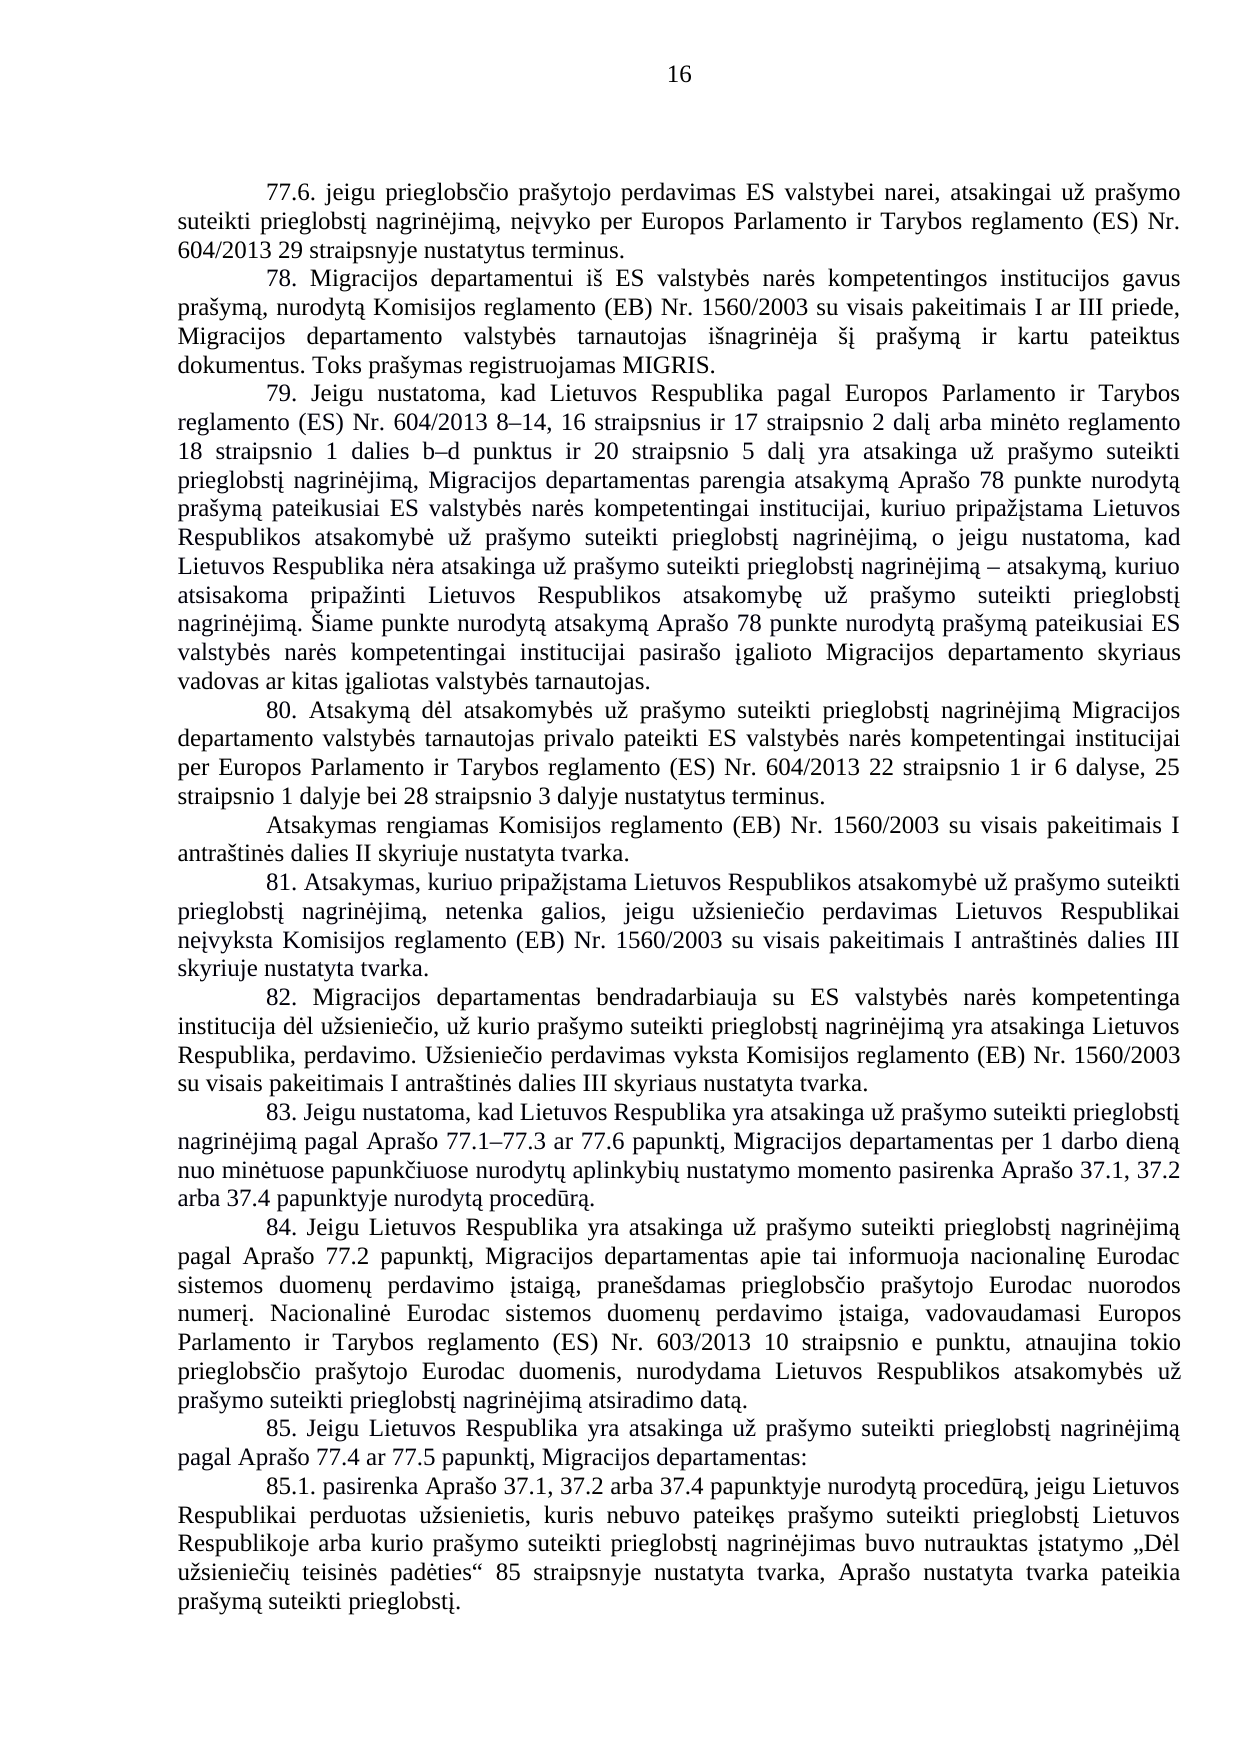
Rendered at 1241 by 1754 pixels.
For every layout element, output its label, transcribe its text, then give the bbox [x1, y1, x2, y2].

text 84. Jeigu Lietuvos Respublika yra atsakinga už prašymo suteikti prieglobstį nagrinėjimą pagal Aprašo 77.2 papunktį, Migracijos departamentas apie tai informuoja nacionalinę Eurodac sistemos duomenų perdavimo įstaigą, pranešdamas prieglobsčio prašytojo Eurodac nuorodos numerį. Nacionalinė Eurodac sistemos duomenų perdavimo įstaiga, vadovaudamasi Europos Parlamento ir Tarybos reglamento (ES) Nr. 603/2013 10 straipsnio e punktu, atnaujina tokio prieglobsčio prašytojo Eurodac duomenis, nurodydama Lietuvos Respublikos atsakomybės už prašymo suteikti prieglobstį nagrinėjimą atsiradimo datą. [177, 1212, 1181, 1413]
text 85.1. pasirenka Aprašo 37.1, 37.2 arba 37.4 papunktyje nurodytą procedūrą, jeigu Lietuvos Respublikai perduotas užsienietis, kuris nebuvo pateikęs prašymo suteikti prieglobstį Lietuvos Respublikoje arba kurio prašymo suteikti prieglobstį nagrinėjimas buvo nutrauktas įstatymo „Dėl užsieniečių teisinės padėties“ 85 straipsnyje nustatyta tvarka, Aprašo nustatyta tvarka pateikia prašymą suteikti prieglobstį. [177, 1471, 1181, 1615]
text 85. Jeigu Lietuvos Respublika yra atsakinga už prašymo suteikti prieglobstį nagrinėjimą pagal Aprašo 77.4 ar 77.5 papunktį, Migracijos departamentas: [177, 1413, 1181, 1471]
text 83. Jeigu nustatoma, kad Lietuvos Respublika yra atsakinga už prašymo suteikti prieglobstį nagrinėjimą pagal Aprašo 77.1–77.3 ar 77.6 papunktį, Migracijos departamentas per 1 darbo dieną nuo minėtuose papunkčiuose nurodytų aplinkybių nustatymo momento pasirenka Aprašo 37.1, 37.2 arba 37.4 papunktyje nurodytą procedūrą. [177, 1097, 1181, 1212]
text 80. Atsakymą dėl atsakomybės už prašymo suteikti prieglobstį nagrinėjimą Migracijos departamento valstybės tarnautojas privalo pateikti ES valstybės narės kompetentingai institucijai per Europos Parlamento ir Tarybos reglamento (ES) Nr. 604/2013 22 straipsnio 1 ir 6 dalyse, 25 straipsnio 1 dalyje bei 28 straipsnio 3 dalyje nustatytus terminus. [177, 695, 1181, 810]
text 82. Migracijos departamentas bendradarbiauja su ES valstybės narės kompetentinga institucija dėl užsieniečio, už kurio prašymo suteikti prieglobstį nagrinėjimą yra atsakinga Lietuvos Respublika, perdavimo. Užsieniečio perdavimas vyksta Komisijos reglamento (EB) Nr. 1560/2003 su visais pakeitimais I antraštinės dalies III skyriaus nustatyta tvarka. [177, 982, 1181, 1097]
text 78. Migracijos departamentui iš ES valstybės narės kompetentingos institucijos gavus prašymą, nurodytą Komisijos reglamento (EB) Nr. 1560/2003 su visais pakeitimais I ar III priede, Migracijos departamento valstybės tarnautojas išnagrinėja šį prašymą ir kartu pateiktus dokumentus. Toks prašymas registruojamas MIGRIS. [177, 263, 1181, 378]
text Atsakymas rengiamas Komisijos reglamento (EB) Nr. 1560/2003 su visais pakeitimais I antraštinės dalies II skyriuje nustatyta tvarka. [177, 810, 1181, 867]
text 81. Atsakymas, kuriuo pripažįstama Lietuvos Respublikos atsakomybė už prašymo suteikti prieglobstį nagrinėjimą, netenka galios, jeigu užsieniečio perdavimas Lietuvos Respublikai neįvyksta Komisijos reglamento (EB) Nr. 1560/2003 su visais pakeitimais I antraštinės dalies III skyriuje nustatyta tvarka. [177, 867, 1181, 982]
text 79. Jeigu nustatoma, kad Lietuvos Respublika pagal Europos Parlamento ir Tarybos reglamento (ES) Nr. 604/2013 8–14, 16 straipsnius ir 17 straipsnio 2 dalį arba minėto reglamento 18 straipsnio 1 dalies b–d punktus ir 20 straipsnio 5 dalį yra atsakinga už prašymo suteikti prieglobstį nagrinėjimą, Migracijos departamentas parengia atsakymą Aprašo 78 punkte nurodytą prašymą pateikusiai ES valstybės narės kompetentingai institucijai, kuriuo pripažįstama Lietuvos Respublikos atsakomybė už prašymo suteikti prieglobstį nagrinėjimą, o jeigu nustatoma, kad Lietuvos Respublika nėra atsakinga už prašymo suteikti prieglobstį nagrinėjimą – atsakymą, kuriuo atsisakoma pripažinti Lietuvos Respublikos atsakomybę už prašymo suteikti prieglobstį nagrinėjimą. Šiame punkte nurodytą atsakymą Aprašo 78 punkte nurodytą prašymą pateikusiai ES valstybės narės kompetentingai institucijai pasirašo įgalioto Migracijos departamento skyriaus vadovas ar kitas įgaliotas valstybės tarnautojas. [177, 378, 1181, 695]
text 77.6. jeigu prieglobsčio prašytojo perdavimas ES valstybei narei, atsakingai už prašymo suteikti prieglobstį nagrinėjimą, neįvyko per Europos Parlamento ir Tarybos reglamento (ES) Nr. 604/2013 29 straipsnyje nustatytus terminus. [177, 177, 1181, 263]
